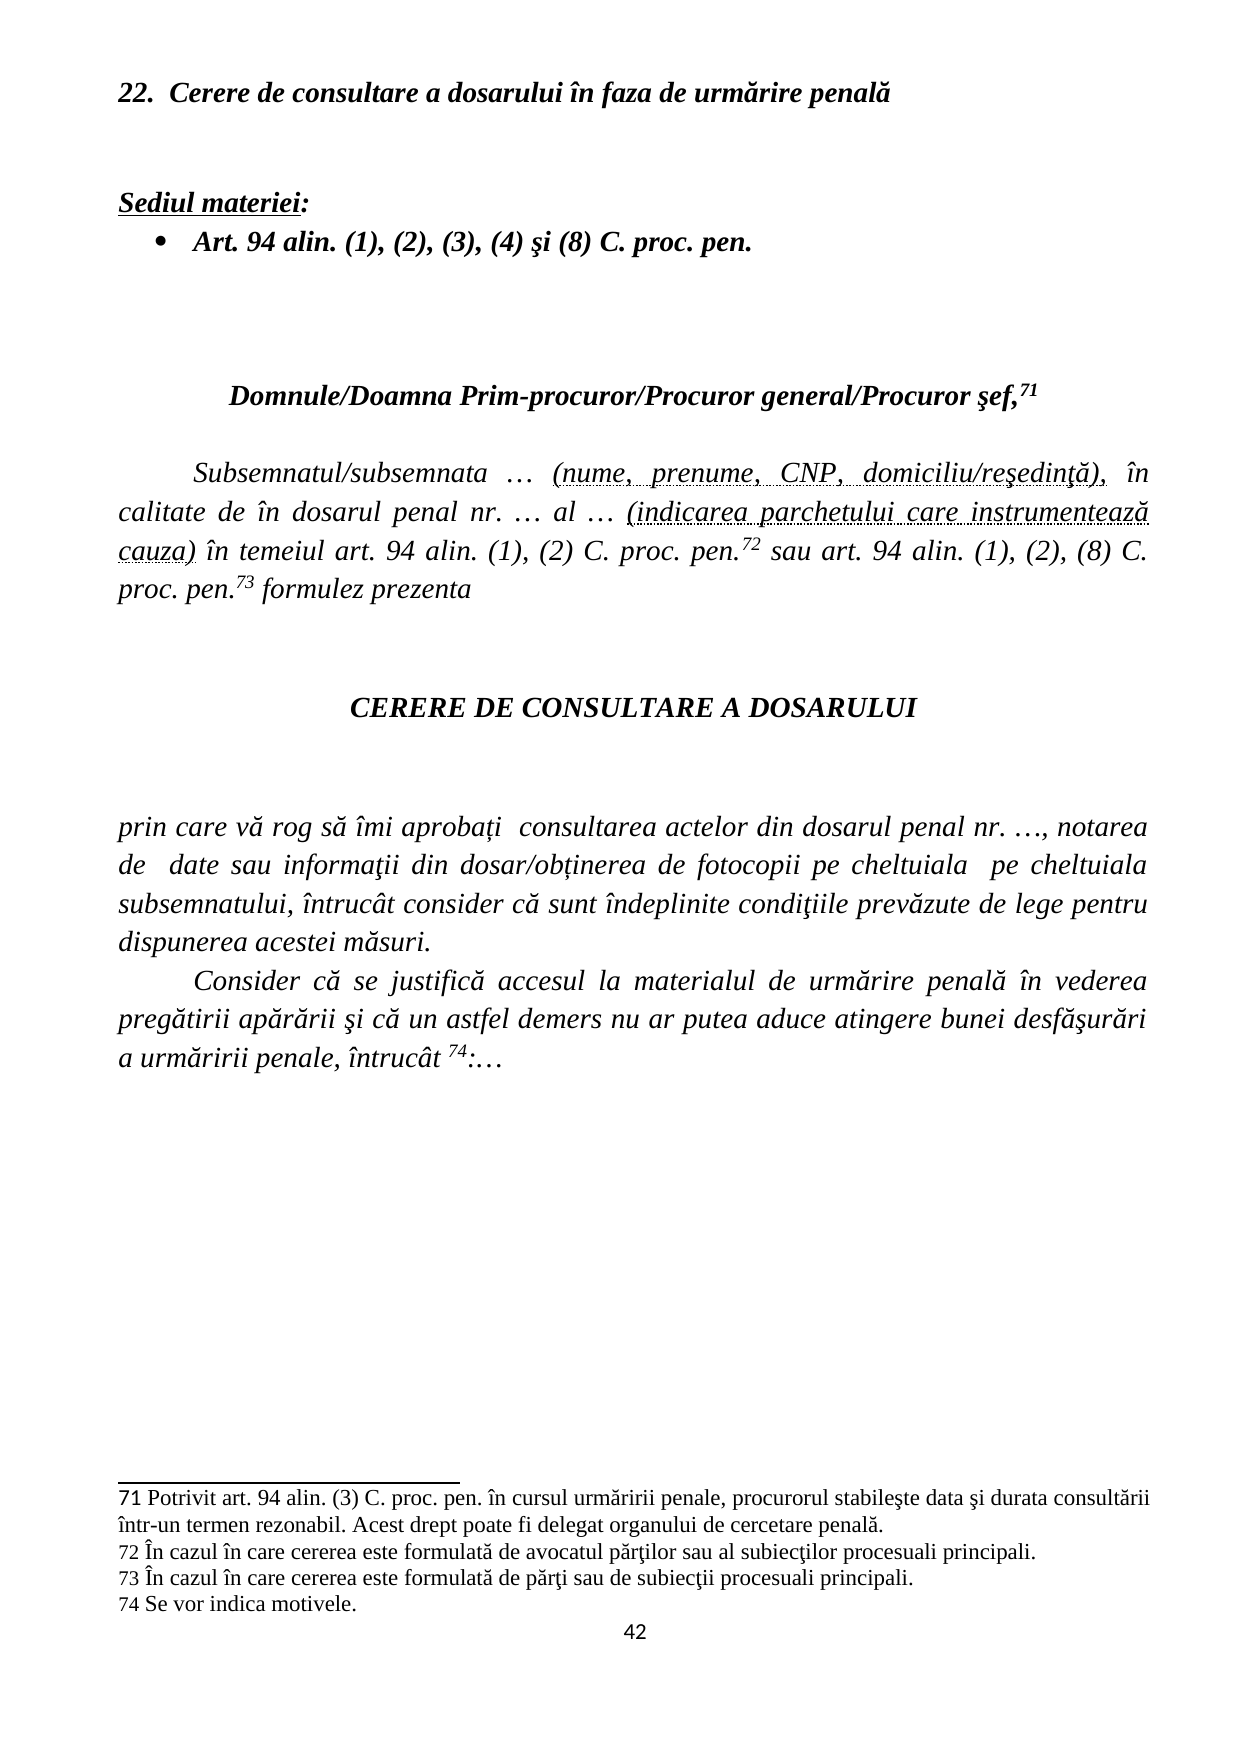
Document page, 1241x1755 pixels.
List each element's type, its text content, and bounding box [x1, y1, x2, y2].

list Art. 94 alin. (1), (2), (3), (4) şi (8) C. proc. pen. [156, 224, 1152, 258]
text În cazul în care cererea este formulată de avocatul părţilor sau al subiecţilor procesuali principali. [118, 1538, 1152, 1564]
text Consider că se justifică accesul la materialul de urmărire penală în vederea pregătirii apărării şi că un astfel demers nu ar putea aduce atingere bunei desfăşurări a urmăririi penale, întrucât :… [118, 963, 1152, 1073]
text Domnule/Doamna Prim-procuror/Procuror general/Procuror şef, [118, 378, 1152, 412]
subtitle 22. Cerere de consultare a dosarului în faza de urmărire penală [118, 75, 1152, 108]
text Potrivit art. 94 alin. (3) C. proc. pen. în cursul urmăririi penale, procurorul stabileşte data şi durata consultării într-un termen rezonabil. Acest drept poate fi delegat organului de cercetare penală. [118, 1483, 1152, 1538]
text Sediul materiei: [118, 186, 1152, 219]
text În cazul în care cererea este formulată de părţi sau de subiecţii procesuali principali. [118, 1564, 1152, 1591]
text Subsemnatul/subsemnata … (nume, prenume, CNP, domiciliu/reşedinţă), în calitate de în dosarul penal nr. … al … (indicarea parchetului care instrumentează cauza) în temeiul art. 94 alin. (1), (2) C. proc. pen. sau art. 94 alin. (1), (2), (8) C. proc. pen. formulez prezenta [118, 456, 1152, 605]
text prin care vă rog să îmi aprobați consultarea actelor din dosarul penal nr. …, notarea de date sau informaţii din dosar/obținerea de fotocopii pe cheltuiala pe cheltuiala subsemnatului, întrucât consider că sunt îndeplinite condiţiile prevăzute de lege pentru dispunerea acestei măsuri. [118, 809, 1152, 958]
text Se vor indica motivele. [118, 1591, 1152, 1617]
text CERERE DE CONSULTARE A DOSARULUI [118, 690, 1152, 723]
